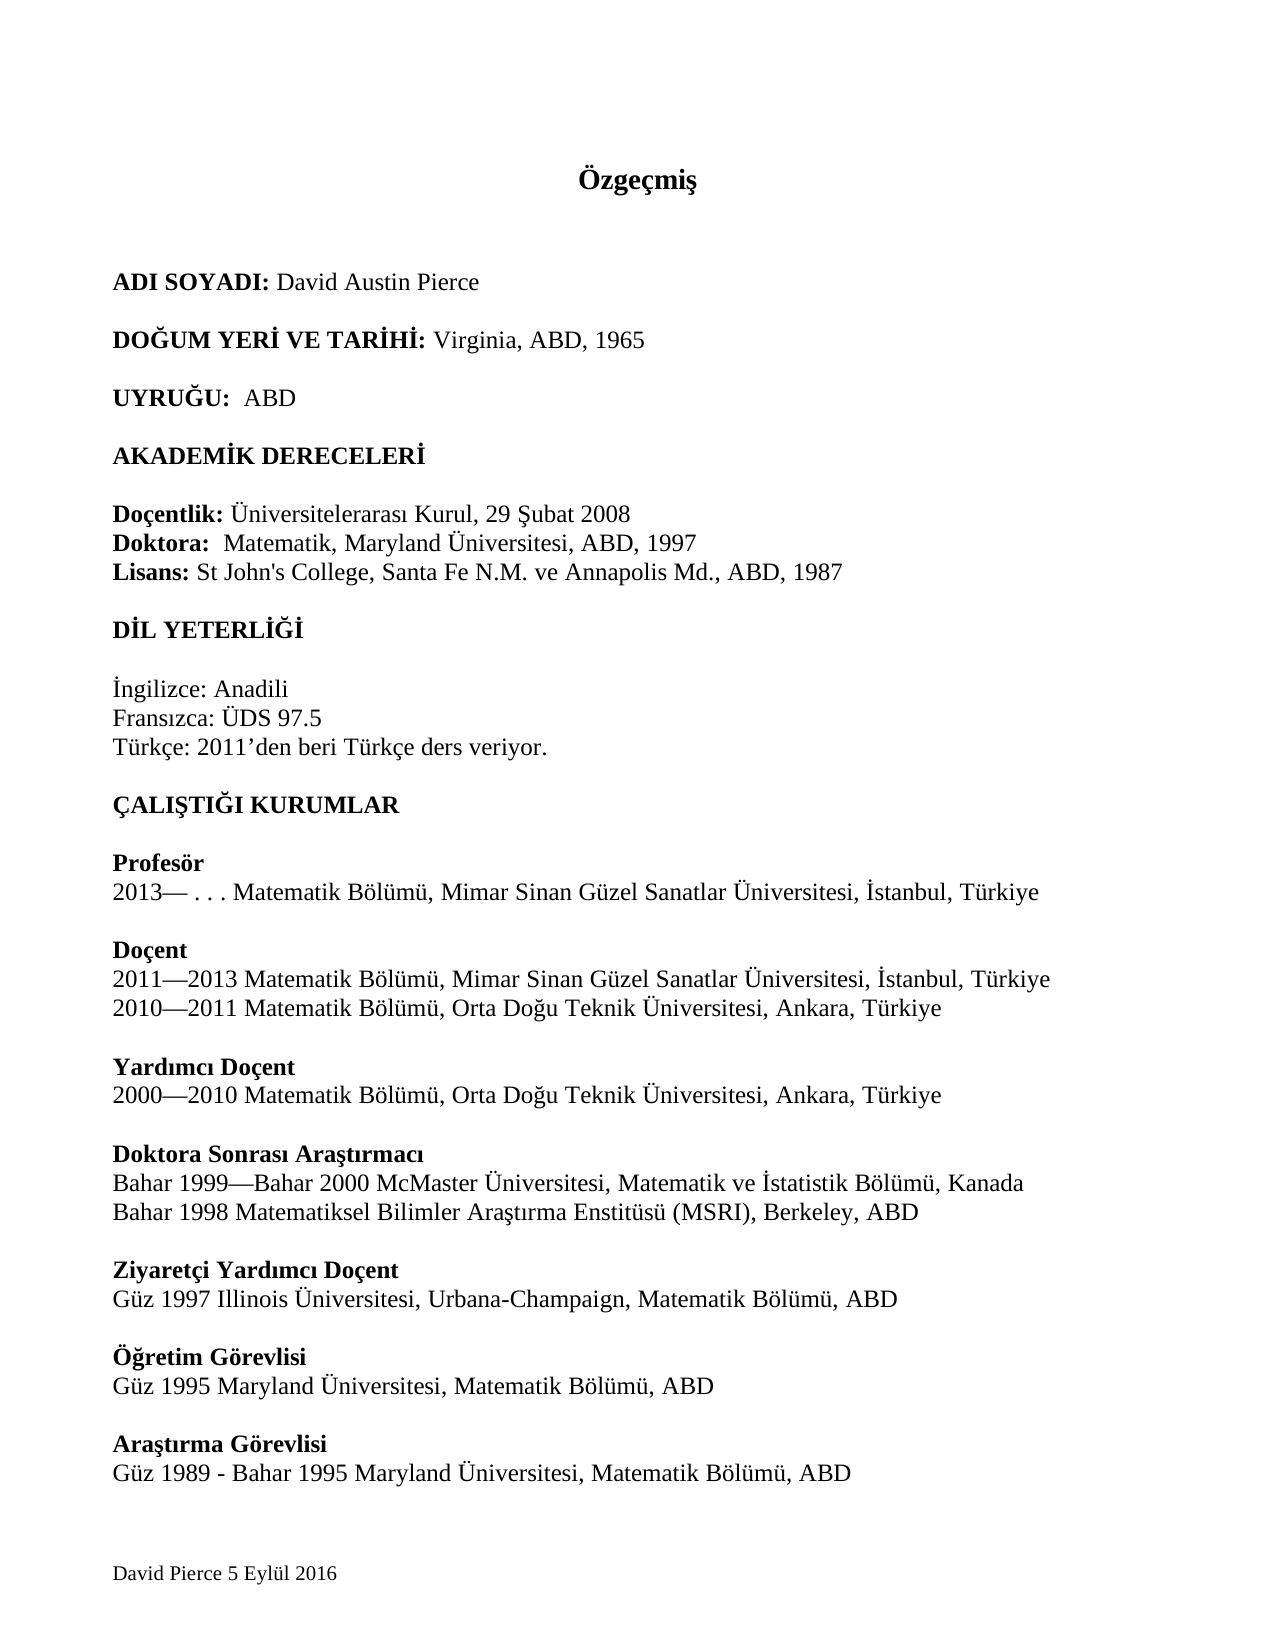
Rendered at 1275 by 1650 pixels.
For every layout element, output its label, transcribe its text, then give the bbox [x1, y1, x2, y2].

text Yardımcı Doçent [112, 1051, 1162, 1080]
text Doktora: Matematik, Maryland Üniversitesi, ABD, 1997 [112, 528, 1162, 557]
text Öğretim Görevlisi [112, 1342, 1162, 1371]
text Özgeçmiş [112, 162, 1162, 196]
text ADI SOYADI: David Austin Pierce [112, 267, 1162, 296]
text Türkçe: 2011’den beri Türkçe ders veriyor. [112, 732, 1162, 761]
text Lisans: St John's College, Santa Fe N.M. ve Annapolis Md., ABD, 1987 [112, 557, 1162, 586]
text Doçentlik: Üniversitelerarası Kurul, 29 Şubat 2008 [112, 499, 1162, 528]
subtitle Güz 1989 - Bahar 1995 Maryland Üniversitesi, Matematik Bölümü, ABD [112, 1458, 1162, 1487]
subtitle AKADEMİK DERECELERİ [112, 441, 1162, 470]
text 2010—2011 Matematik Bölümü, Orta Doğu Teknik Üniversitesi, Ankara, Türkiye [112, 993, 1162, 1022]
text 2013— . . . Matematik Bölümü, Mimar Sinan Güzel Sanatlar Üniversitesi, İstanbul, Türkiye [112, 877, 1162, 906]
subtitle Araştırma Görevlisi [112, 1429, 1162, 1458]
text ÇALIŞTIĞI KURUMLAR [112, 790, 1162, 819]
text Doçent [112, 935, 1162, 964]
text 2011—2013 Matematik Bölümü, Mimar Sinan Güzel Sanatlar Üniversitesi, İstanbul, Türkiye [112, 964, 1162, 993]
text UYRUĞU: ABD [112, 383, 1162, 412]
text DOĞUM YERİ VE TARİHİ: Virginia, ABD, 1965 [112, 325, 1162, 354]
text Ziyaretçi Yardımcı Doçent [112, 1255, 1162, 1284]
text İngilizce: Anadili [112, 673, 1162, 703]
text Doktora Sonrası Araştırmacı [112, 1138, 1162, 1168]
text Profesör [112, 848, 1162, 877]
text 2000—2010 Matematik Bölümü, Orta Doğu Teknik Üniversitesi, Ankara, Türkiye [112, 1080, 1162, 1109]
text DİL YETERLİĞİ [112, 615, 1162, 644]
text Güz 1997 Illinois Üniversitesi, Urbana-Champaign, Matematik Bölümü, ABD [112, 1284, 1162, 1313]
text Güz 1995 Maryland Üniversitesi, Matematik Bölümü, ABD [112, 1371, 1162, 1400]
text Bahar 1998 Matematiksel Bilimler Araştırma Enstitüsü (MSRI), Berkeley, ABD [112, 1197, 1162, 1226]
text Fransızca: ÜDS 97.5 [112, 703, 1162, 732]
text Bahar 1999—Bahar 2000 McMaster Üniversitesi, Matematik ve İstatistik Bölümü, Kanada [112, 1168, 1162, 1197]
